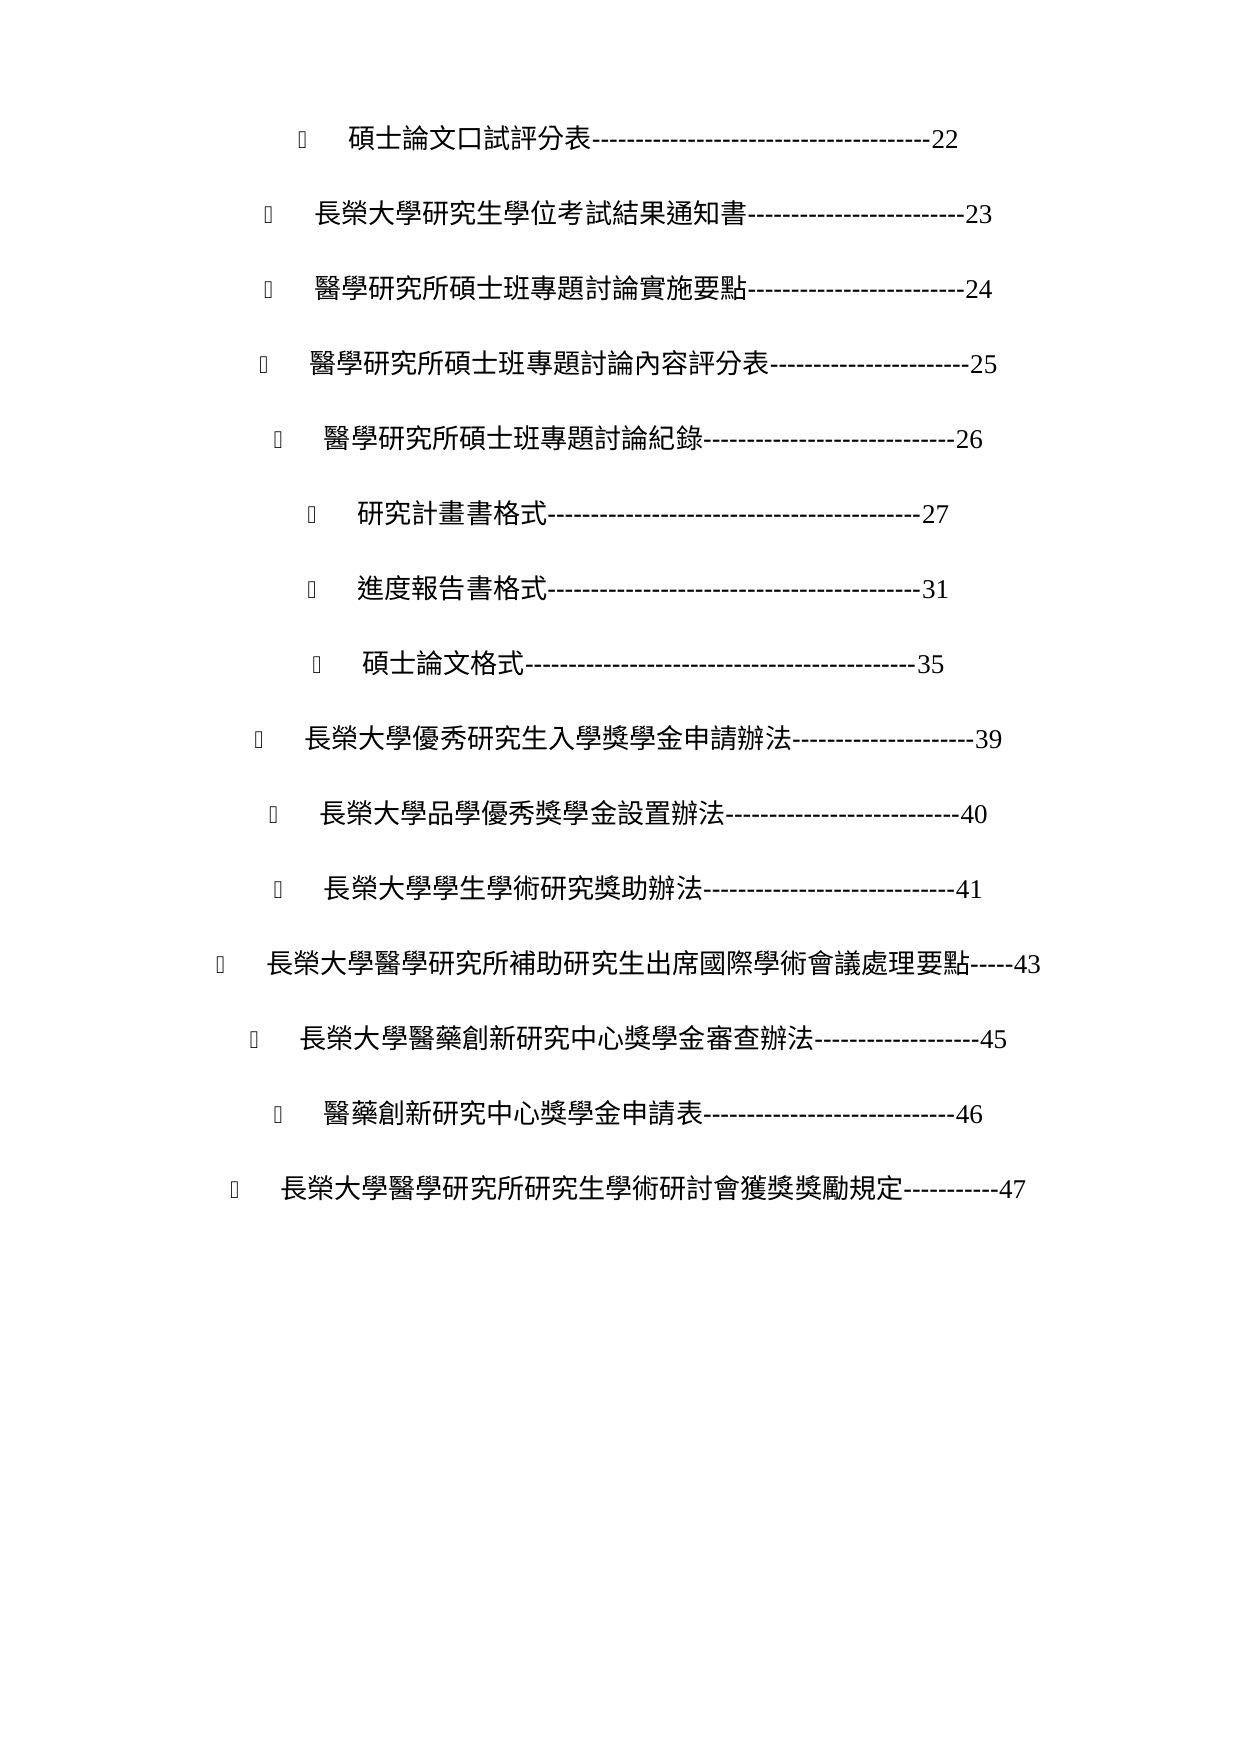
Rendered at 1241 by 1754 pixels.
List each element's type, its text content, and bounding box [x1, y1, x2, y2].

list 長榮大學品學優秀獎學金設置辦法---------------------------40 [150, 774, 1106, 849]
list 研究計畫書格式-------------------------------------------27 [150, 474, 1106, 549]
list 醫學研究所碩士班專題討論紀錄-----------------------------26 [150, 399, 1106, 474]
list 醫藥創新研究中心獎學金申請表-----------------------------46 [150, 1074, 1106, 1149]
list 醫學研究所碩士班專題討論實施要點-------------------------24 [150, 249, 1106, 324]
list 進度報告書格式-------------------------------------------31 [150, 549, 1106, 624]
list 長榮大學醫學研究所研究生學術研討會獲獎獎勵規定-----------47 [150, 1149, 1106, 1224]
list 醫學研究所碩士班專題討論內容評分表-----------------------25 [150, 324, 1106, 399]
list 長榮大學醫藥創新研究中心獎學金審查辦法-------------------45 [150, 999, 1106, 1074]
list 長榮大學醫學研究所補助研究生出席國際學術會議處理要點-----43 [150, 924, 1106, 999]
list 碩士論文格式---------------------------------------------35 [150, 624, 1106, 699]
list 長榮大學學生學術研究獎助辦法-----------------------------41 [150, 849, 1106, 924]
list 長榮大學優秀研究生入學獎學金申請辦法---------------------39 [150, 699, 1106, 774]
list 碩士論文口試評分表---------------------------------------22 [150, 99, 1106, 174]
list 長榮大學研究生學位考試結果通知書-------------------------23 [150, 174, 1106, 249]
